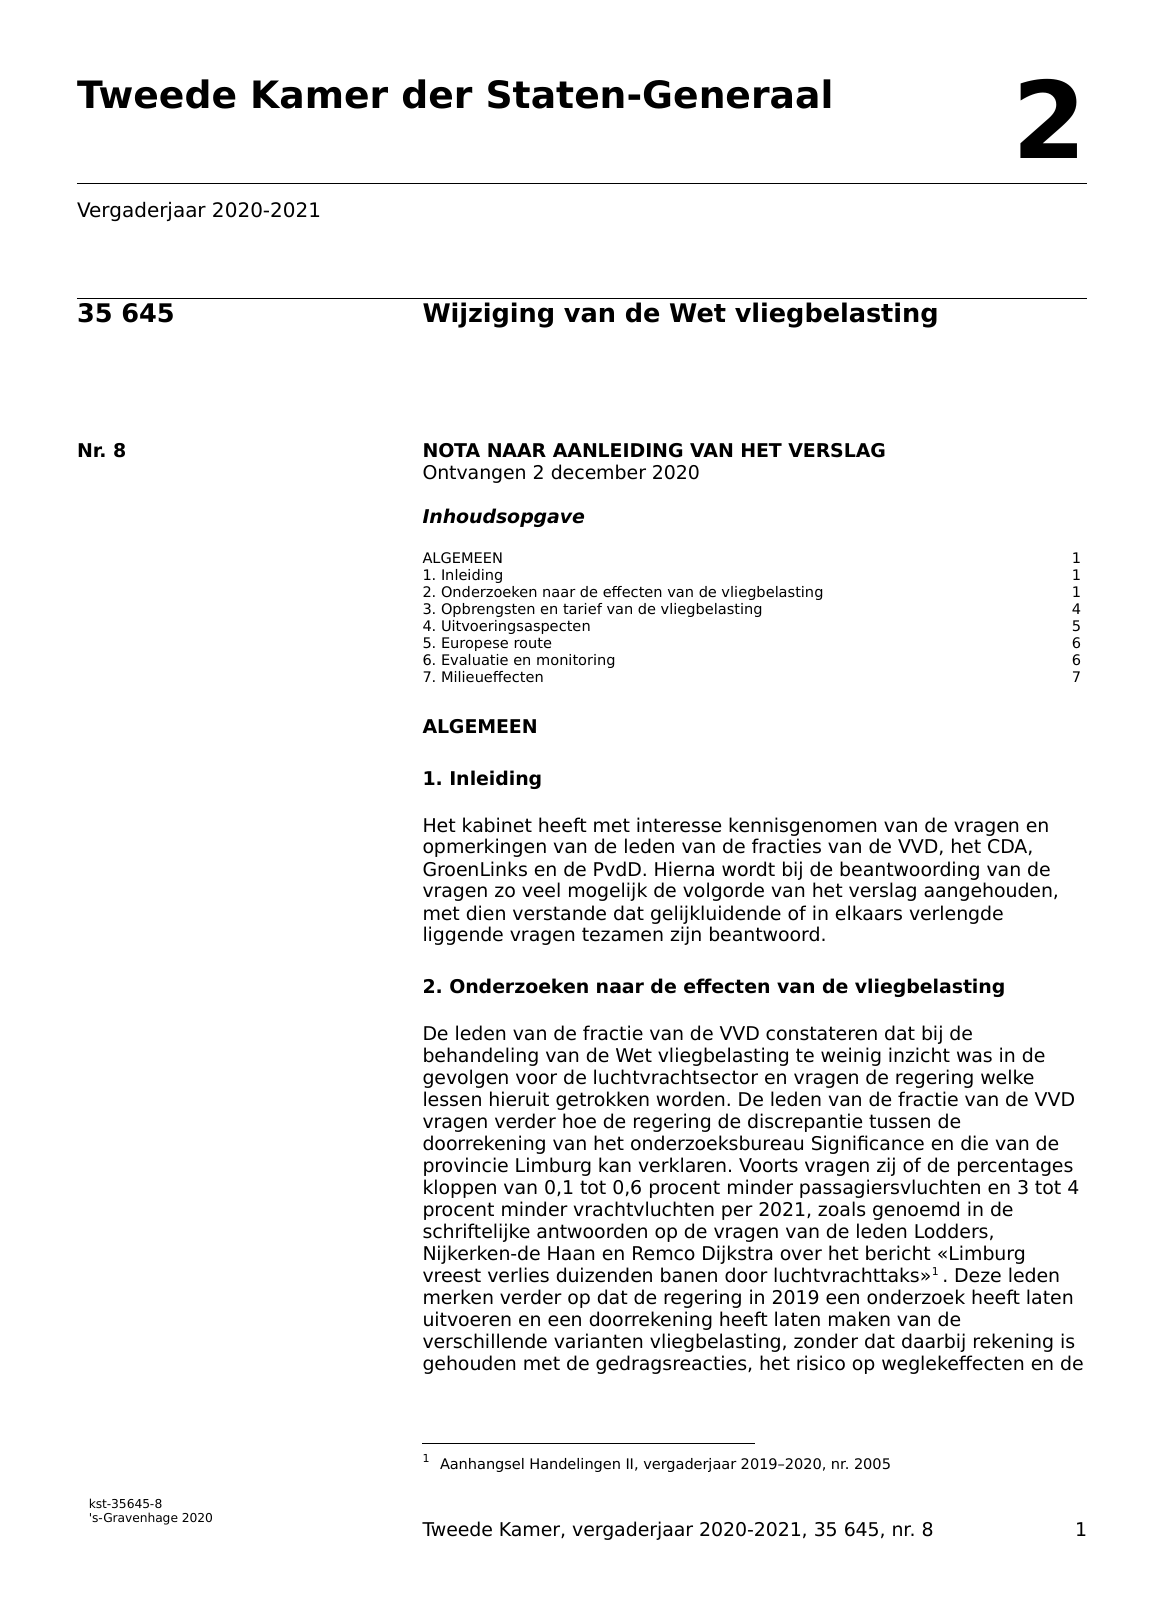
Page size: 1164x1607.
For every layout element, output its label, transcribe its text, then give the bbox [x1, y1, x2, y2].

table_cell 6. Evaluatie en monitoring [422, 652, 987, 668]
text Aanhangsel Handelingen II, vergaderjaar 2019–2020, nr. 2005 [422, 1452, 1087, 1474]
table_cell 7. Milieueffecten [422, 669, 987, 686]
table_cell 1. Inleiding [422, 567, 987, 584]
table_header 2 [886, 59, 1087, 183]
table_cell 4. Uitvoeringsaspecten [422, 618, 987, 634]
table_cell 4 [988, 601, 1087, 618]
text Ontvangen 2 december 2020 [422, 462, 1087, 484]
subtitle 1. Inleiding [422, 767, 1087, 789]
table_cell 3. Opbrengsten en tarief van de vliegbelasting [422, 601, 987, 618]
text kst-35645-8 [88, 1497, 323, 1511]
subtitle ALGEMEEN [422, 716, 1087, 737]
text Het kabinet heeft met interesse kennisgenomen van de vragen en opmerkingen van de leden van de fracties van de VVD, het CDA, GroenLinks en de PvdD. Hierna wordt bij de beantwoording van de vragen zo veel mogelijk de volgorde van het verslag aangehouden, met dien verstande dat gelijkluidende of in elkaars verlengde liggende vragen tezamen zijn beantwoord. [422, 814, 1087, 946]
table_header ALGEMEEN [422, 550, 987, 567]
subtitle Nr. 8 NOTA NAAR AANLEIDING VAN HET VERSLAG [77, 440, 1087, 462]
subtitle Inhoudsopgave [422, 506, 1087, 528]
table_cell 1 [988, 567, 1087, 584]
table_cell 6 [988, 652, 1087, 668]
table_cell Vergaderjaar 2020-2021 [77, 184, 1087, 298]
table_cell 5. Europese route [422, 635, 987, 652]
table_cell 7 [988, 669, 1087, 686]
table_cell 5 [988, 618, 1087, 634]
table_cell 1 [988, 584, 1087, 601]
text 's-Gravenhage 2020 [88, 1511, 323, 1525]
subtitle 2. Onderzoeken naar de effecten van de vliegbelasting [422, 976, 1087, 998]
text De leden van de fractie van de VVD constateren dat bij de behandeling van de Wet vliegbelasting te weinig inzicht was in de gevolgen voor de luchtvrachtsector en vragen de regering welke lessen hieruit getrokken worden. De leden van de fractie van de VVD vragen verder hoe de regering de discrepantie tussen de doorrekening van het onderzoeksbureau Significance en die van de provincie Limburg kan verklaren. Voorts vragen zij of de percentages kloppen van 0,1 tot 0,6 procent minder passagiersvluchten en 3 tot 4 procent minder vrachtvluchten per 2021, zoals genoemd in de schriftelijke antwoorden op de vragen van de leden Lodders, Nijkerken-de Haan en Remco Dijkstra over het bericht «Limburg vreest verlies duizenden banen door luchtvrachttaks». Deze leden merken verder op dat de regering in 2019 een onderzoek heeft laten uitvoeren en een doorrekening heeft laten maken van de verschillende varianten vliegbelasting, zonder dat daarbij rekening is gehouden met de gedragsreacties, het risico op weglekeffecten en de [422, 1023, 1087, 1375]
subtitle 35 645 Wijziging van de Wet vliegbelasting [77, 299, 1087, 329]
table_header 1 [988, 550, 1087, 567]
table_header Tweede Kamer der Staten-Generaal [77, 59, 886, 183]
table_cell 2. Onderzoeken naar de effecten van de vliegbelasting [422, 584, 987, 601]
table_cell 6 [988, 635, 1087, 652]
